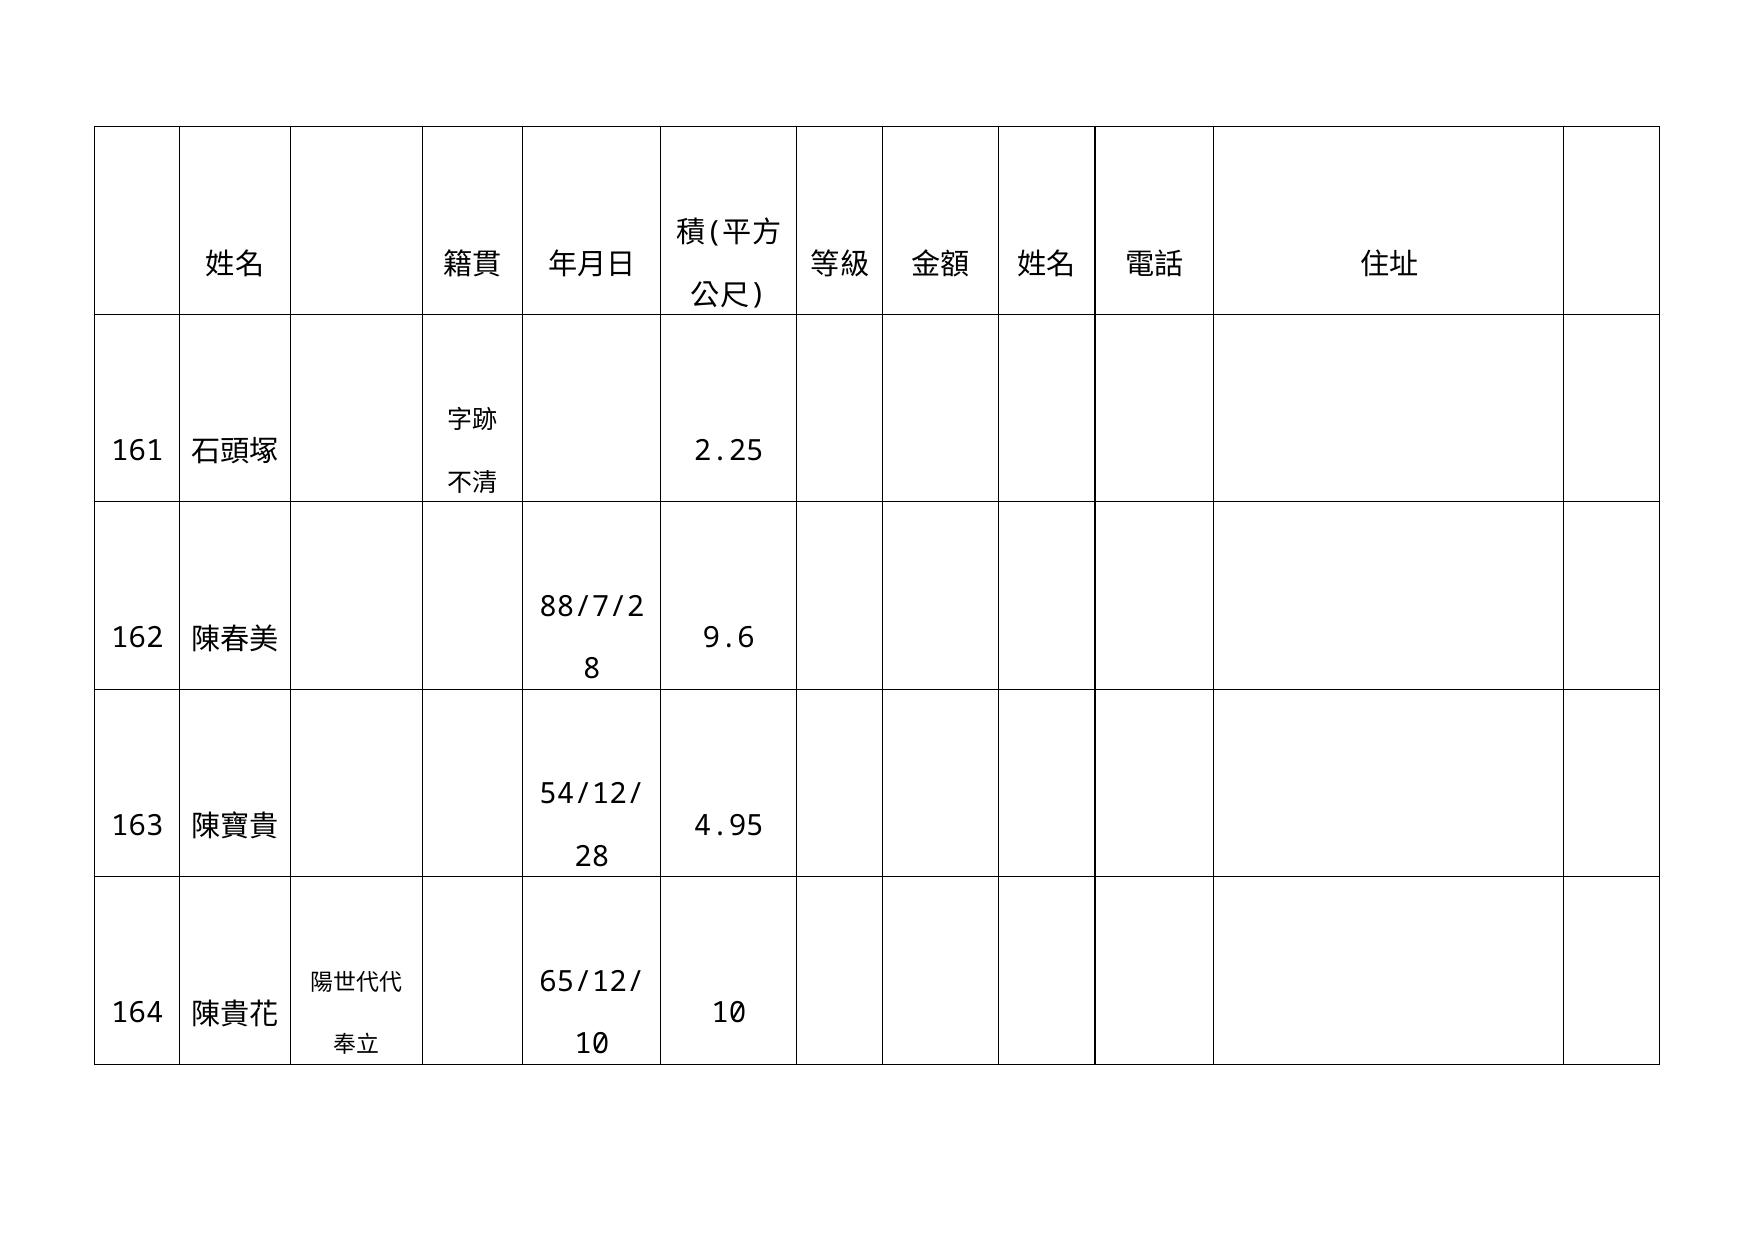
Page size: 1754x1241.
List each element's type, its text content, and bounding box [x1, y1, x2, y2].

table_cell [999, 877, 1094, 1063]
table_cell [999, 690, 1094, 876]
table_header 金額 [883, 127, 998, 313]
table_header [1564, 127, 1659, 313]
table_cell [883, 315, 998, 501]
table_cell 陳春美 [180, 502, 290, 688]
table_cell 字跡 不清 [423, 315, 522, 501]
table_header 籍貫 [423, 127, 522, 313]
table_cell [883, 877, 998, 1063]
table_cell 10 [661, 877, 796, 1063]
table_cell [1214, 502, 1563, 688]
table_header 等級 [797, 127, 882, 313]
table_cell 姓名 [999, 127, 1094, 313]
table_cell 2.25 [661, 315, 796, 501]
table_cell [1214, 690, 1563, 876]
table_header 年月日 [523, 127, 660, 313]
table_cell [1214, 315, 1563, 501]
table_cell 54/12/28 [523, 690, 660, 876]
table_cell [1096, 315, 1213, 501]
table_cell [291, 690, 422, 876]
table_cell [1564, 877, 1659, 1063]
table_cell 9.6 [661, 502, 796, 688]
table_cell 88/7/28 [523, 502, 660, 688]
table_cell 163 [95, 690, 179, 876]
table_cell [423, 877, 522, 1063]
table_cell 65/12/10 [523, 877, 660, 1063]
table_header [95, 127, 179, 313]
table_cell [423, 502, 522, 688]
table_cell 4.95 [661, 690, 796, 876]
table_cell 住址 [1214, 127, 1563, 313]
table_cell [423, 690, 522, 876]
table_cell [1564, 315, 1659, 501]
table_cell [797, 690, 882, 876]
table_cell [291, 315, 422, 501]
table_cell 陳貴花 [180, 877, 290, 1063]
table_cell [797, 877, 882, 1063]
table_cell 陳寶貴 [180, 690, 290, 876]
table_header [291, 127, 422, 313]
table_cell 石頭塚 [180, 315, 290, 501]
table_header 姓名 [180, 127, 290, 313]
table_cell [1096, 502, 1213, 688]
table_header 積(平方公尺) [661, 127, 796, 313]
table_cell 162 [95, 502, 179, 688]
table_cell 164 [95, 877, 179, 1063]
table_cell [1214, 877, 1563, 1063]
table_cell 161 [95, 315, 179, 501]
table_cell [1096, 877, 1213, 1063]
table_cell [291, 502, 422, 688]
table_cell 陽世代代奉立 [291, 877, 422, 1063]
table_cell [883, 690, 998, 876]
table_cell [1564, 502, 1659, 688]
table_cell [797, 315, 882, 501]
table_cell [1096, 690, 1213, 876]
table_cell [523, 315, 660, 501]
table_cell [999, 315, 1094, 501]
table_cell [999, 502, 1094, 688]
table_cell [1564, 690, 1659, 876]
table_cell [883, 502, 998, 688]
table_cell [797, 502, 882, 688]
table_cell 電話 [1096, 127, 1213, 313]
